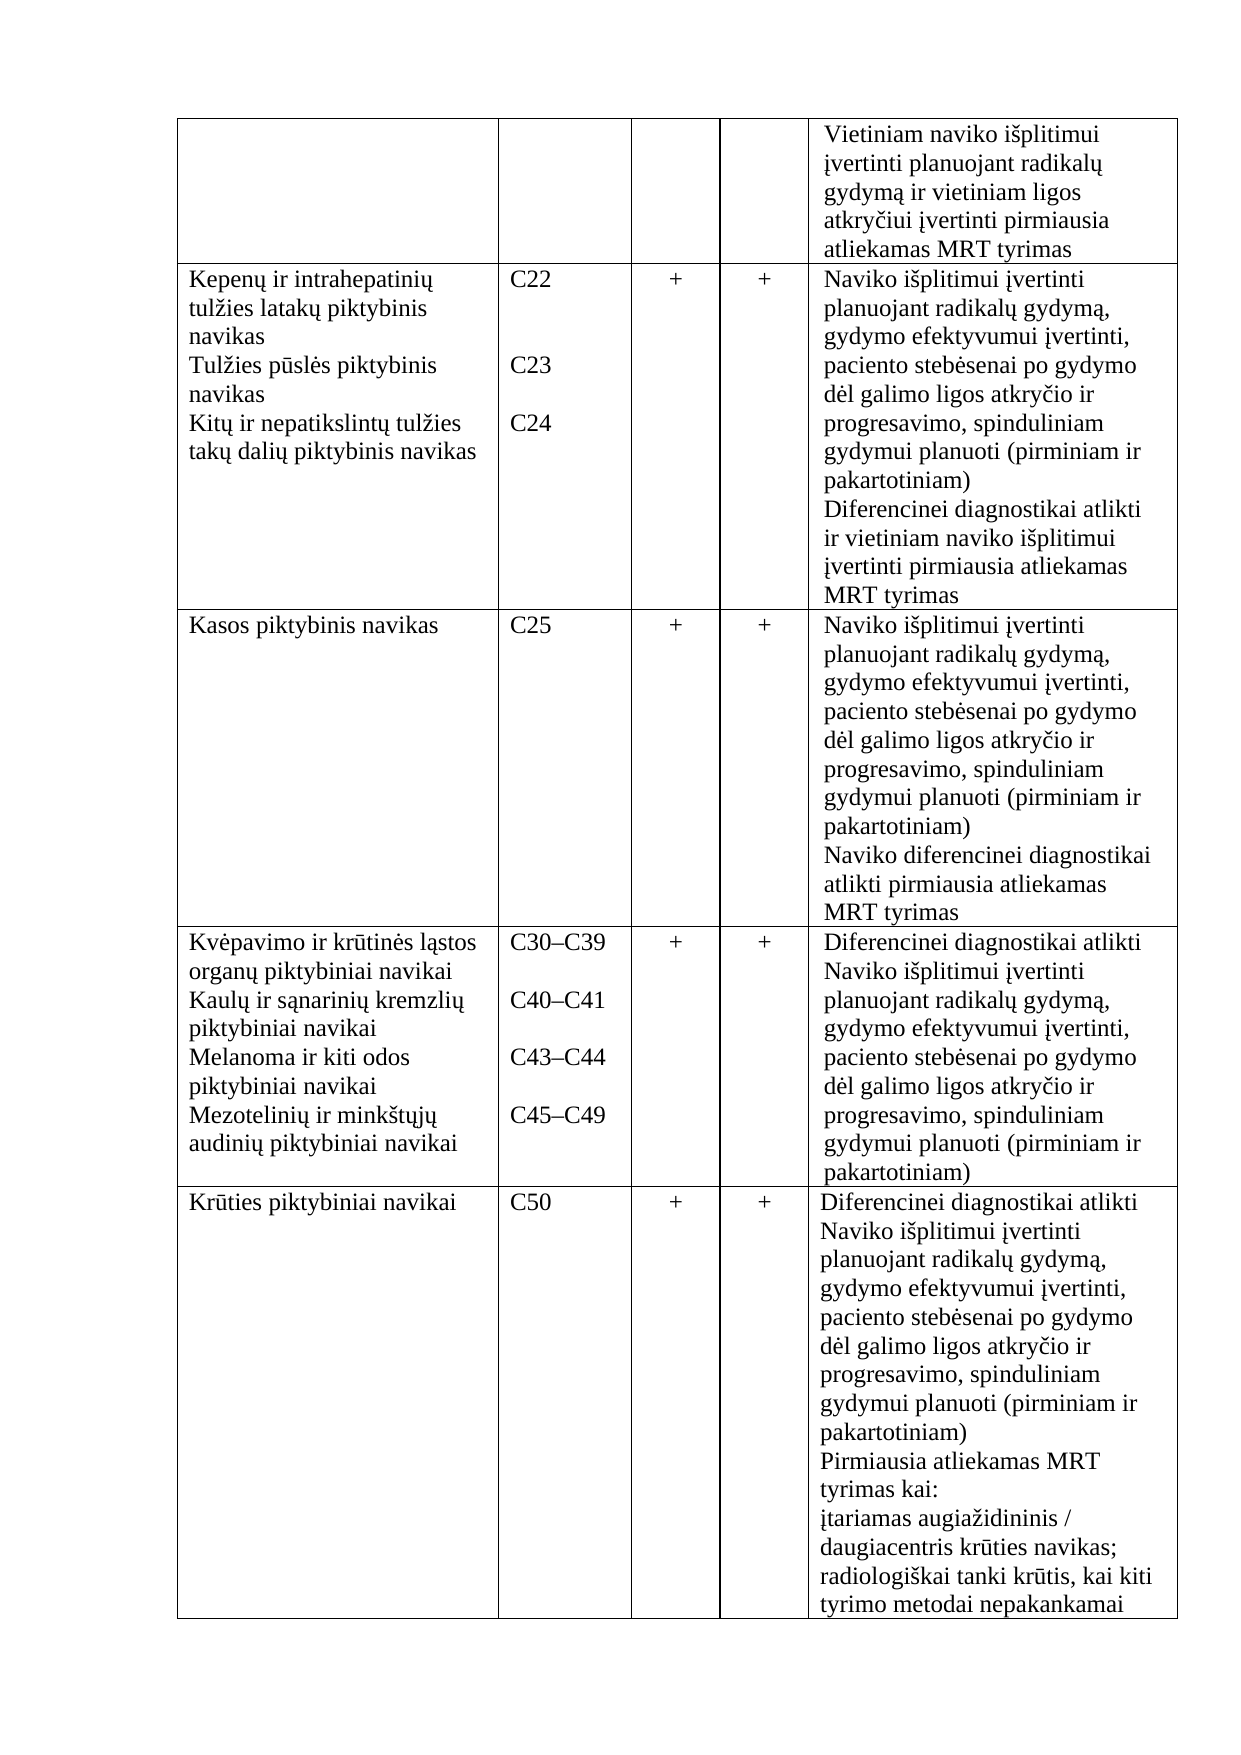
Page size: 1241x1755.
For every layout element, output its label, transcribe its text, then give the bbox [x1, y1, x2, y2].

table_cell C25 [499, 610, 631, 926]
table_cell Naviko išplitimui įvertinti planuojant radikalų gydymą, gydymo efektyvumui įvertinti, paciento stebėsenai po gydymo dėl galimo ligos atkryčio ir progresavimo, spinduliniam gydymui planuoti (pirminiam ir pakartotiniam) Naviko diferencinei diagnostikai atlikti pirmiausia atliekamas MRT tyrimas [809, 610, 1177, 926]
table_cell Kasos piktybinis navikas [178, 610, 498, 926]
table_cell [178, 119, 498, 263]
table_cell Diferencinei diagnostikai atlikti Naviko išplitimui įvertinti planuojant radikalų gydymą, gydymo efektyvumui įvertinti, paciento stebėsenai po gydymo dėl galimo ligos atkryčio ir progresavimo, spinduliniam gydymui planuoti (pirminiam ir pakartotiniam) Pirmiausia atliekamas MRT tyrimas kai: įtariamas augiažidininis / daugiacentris krūties navikas; radiologiškai tanki krūtis, kai kiti tyrimo metodai nepakankamai [809, 1187, 1177, 1618]
table_cell + [632, 264, 719, 609]
table_cell C30–C39 C40–C41 C43–C44 C45–C49 [499, 927, 631, 1186]
table_cell + [721, 1187, 808, 1618]
table_cell Kvėpavimo ir krūtinės ląstos organų piktybiniai navikai Kaulų ir sąnarinių kremzlių piktybiniai navikai Melanoma ir kiti odos piktybiniai navikai Mezotelinių ir minkštųjų audinių piktybiniai navikai [178, 927, 498, 1186]
table_cell + [721, 610, 808, 926]
table_cell [721, 119, 808, 263]
table_cell + [632, 927, 719, 1186]
table_cell Naviko išplitimui įvertinti planuojant radikalų gydymą, gydymo efektyvumui įvertinti, paciento stebėsenai po gydymo dėl galimo ligos atkryčio ir progresavimo, spinduliniam gydymui planuoti (pirminiam ir pakartotiniam) Diferencinei diagnostikai atlikti ir vietiniam naviko išplitimui įvertinti pirmiausia atliekamas MRT tyrimas [809, 264, 1177, 609]
table_cell C50 [499, 1187, 631, 1618]
table_cell Kepenų ir intrahepatinių tulžies latakų piktybinis navikas Tulžies pūslės piktybinis navikas Kitų ir nepatikslintų tulžies takų dalių piktybinis navikas [178, 264, 498, 609]
table_cell + [632, 610, 719, 926]
table_cell + [632, 1187, 719, 1618]
table_cell Vietiniam naviko išplitimui įvertinti planuojant radikalų gydymą ir vietiniam ligos atkryčiui įvertinti pirmiausia atliekamas MRT tyrimas [809, 119, 1177, 263]
table_cell [499, 119, 631, 263]
table_cell + [721, 264, 808, 609]
table_cell [632, 119, 719, 263]
table_cell + [721, 927, 808, 1186]
table_cell Krūties piktybiniai navikai [178, 1187, 498, 1618]
table_cell C22 C23 C24 [499, 264, 631, 609]
table_cell Diferencinei diagnostikai atlikti Naviko išplitimui įvertinti planuojant radikalų gydymą, gydymo efektyvumui įvertinti, paciento stebėsenai po gydymo dėl galimo ligos atkryčio ir progresavimo, spinduliniam gydymui planuoti (pirminiam ir pakartotiniam) [809, 927, 1177, 1186]
